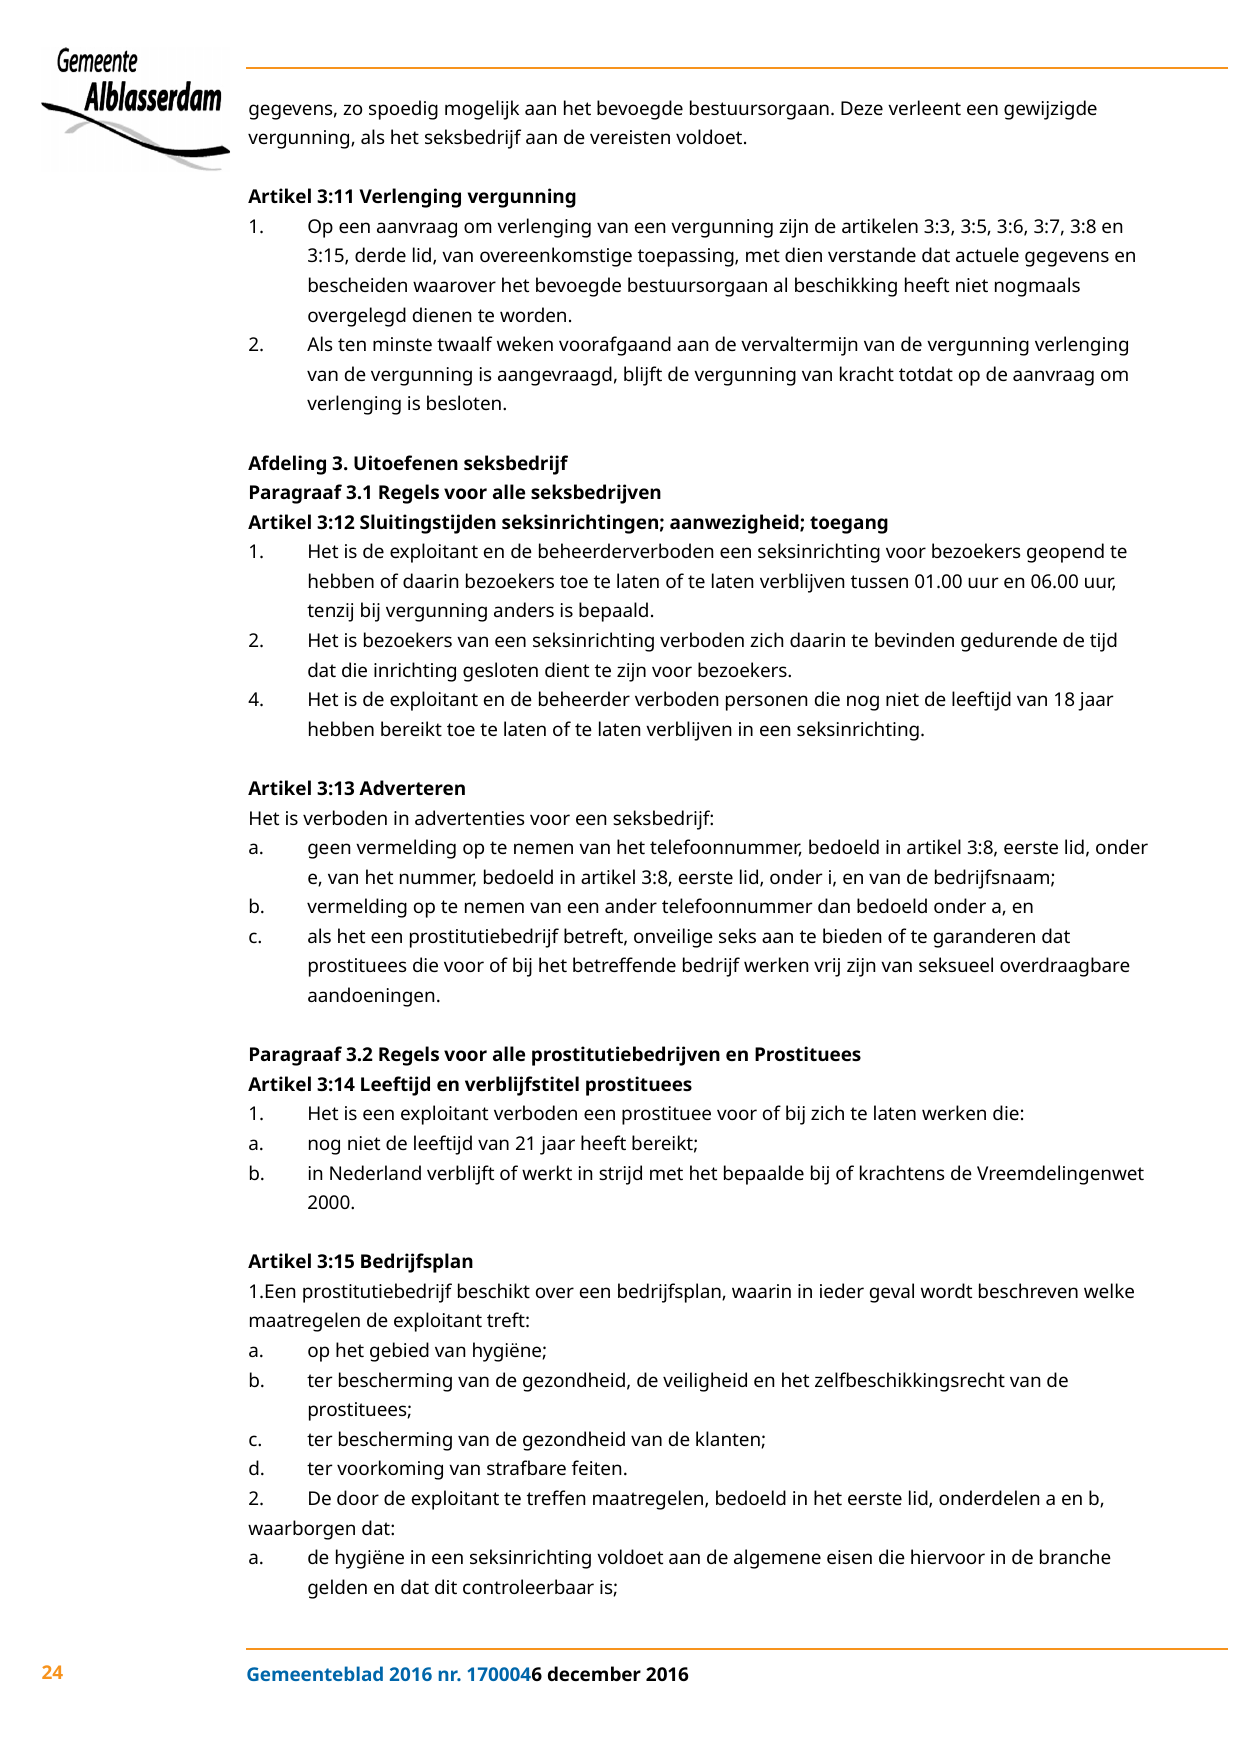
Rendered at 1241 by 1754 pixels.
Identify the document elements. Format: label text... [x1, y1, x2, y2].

text Artikel 3:13 Adverteren [248, 775, 1152, 801]
text Afdeling 3. Uitoefenen seksbedrijf [248, 450, 1152, 476]
list als het een prostitutiebedrijf betreft, onveilige seks aan te bieden of te garanderen dat prostituees die voor of bij het betreffende bedrijf werken vrij zijn van seksueel overdraagbare aandoeningen. [248, 923, 1152, 1008]
list Het is de exploitant en de beheerder verboden personen die nog niet de leeftijd van 18 jaar hebben bereikt toe te laten of te laten verblijven in een seksinrichting. [248, 686, 1152, 742]
text Artikel 3:14 Leeftijd en verblijfstitel prostituees [248, 1071, 1152, 1097]
list ter voorkoming van strafbare feiten. [248, 1456, 1152, 1481]
list vermelding op te nemen van een ander telefoonnummer dan bedoeld onder a, en [248, 893, 1152, 919]
list Het is de exploitant en de beheerderverboden een seksinrichting voor bezoekers geopend te hebben of daarin bezoekers toe te laten of te laten verblijven tussen 01.00 uur en 06.00 uur, tenzij bij vergunning anders is bepaald. [248, 538, 1152, 623]
text gegevens, zo spoedig mogelijk aan het bevoegde bestuursorgaan. Deze verleent een gewijzigde vergunning, als het seksbedrijf aan de vereisten voldoet. [248, 95, 1152, 150]
list nog niet de leeftijd van 21 jaar heeft bereikt; [248, 1130, 1152, 1156]
list in Nederland verblijft of werkt in strijd met het bepaalde bij of krachtens de Vreemdelingenwet 2000. [248, 1160, 1152, 1215]
list Op een aanvraag om verlenging van een vergunning zijn de artikelen 3:3, 3:5, 3:6, 3:7, 3:8 en 3:15, derde lid, van overeenkomstige toepassing, met dien verstande dat actuele gegevens en bescheiden waarover het bevoegde bestuursorgaan al beschikking heeft niet nogmaals overgelegd dienen te worden. [248, 213, 1152, 328]
list op het gebied van hygiëne; [248, 1337, 1152, 1363]
text Paragraaf 3.1 Regels voor alle seksbedrijven [248, 479, 1152, 505]
list de hygiëne in een seksinrichting voldoet aan de algemene eisen die hiervoor in de branche gelden en dat dit controleerbaar is; [248, 1544, 1152, 1600]
text waarborgen dat: [248, 1515, 1152, 1541]
text maatregelen de exploitant treft: [248, 1308, 1152, 1333]
text Paragraaf 3.2 Regels voor alle prostitutiebedrijven en Prostituees [248, 1041, 1152, 1067]
picture [41, 47, 231, 172]
list ter bescherming van de gezondheid van de klanten; [248, 1426, 1152, 1452]
list De door de exploitant te treffen maatregelen, bedoeld in het eerste lid, onderdelen a en b, [248, 1485, 1152, 1511]
text Artikel 3:11 Verlenging vergunning [248, 183, 1152, 209]
text 1.Een prostitutiebedrijf beschikt over een bedrijfsplan, waarin in ieder geval wordt beschreven welke [248, 1278, 1152, 1304]
text Artikel 3:12 Sluitingstijden seksinrichtingen; aanwezigheid; toegang [248, 509, 1152, 535]
list Als ten minste twaalf weken voorafgaand aan de vervaltermijn van de vergunning verlenging van de vergunning is aangevraagd, blijft de vergunning van kracht totdat op de aanvraag om verlenging is besloten. [248, 331, 1152, 416]
list Het is een exploitant verboden een prostituee voor of bij zich te laten werken die: [248, 1101, 1152, 1126]
text Het is verboden in advertenties voor een seksbedrijf: [248, 805, 1152, 831]
list ter bescherming van de gezondheid, de veiligheid en het zelfbeschikkingsrecht van de prostituees; [248, 1367, 1152, 1422]
text Artikel 3:15 Bedrijfsplan [248, 1248, 1152, 1274]
list Het is bezoekers van een seksinrichting verboden zich daarin te bevinden gedurende de tijd dat die inrichting gesloten dient te zijn voor bezoekers. [248, 627, 1152, 683]
list geen vermelding op te nemen van het telefoonnummer, bedoeld in artikel 3:8, eerste lid, onder e, van het nummer, bedoeld in artikel 3:8, eerste lid, onder i, en van de bedrijfsnaam; [248, 834, 1152, 890]
